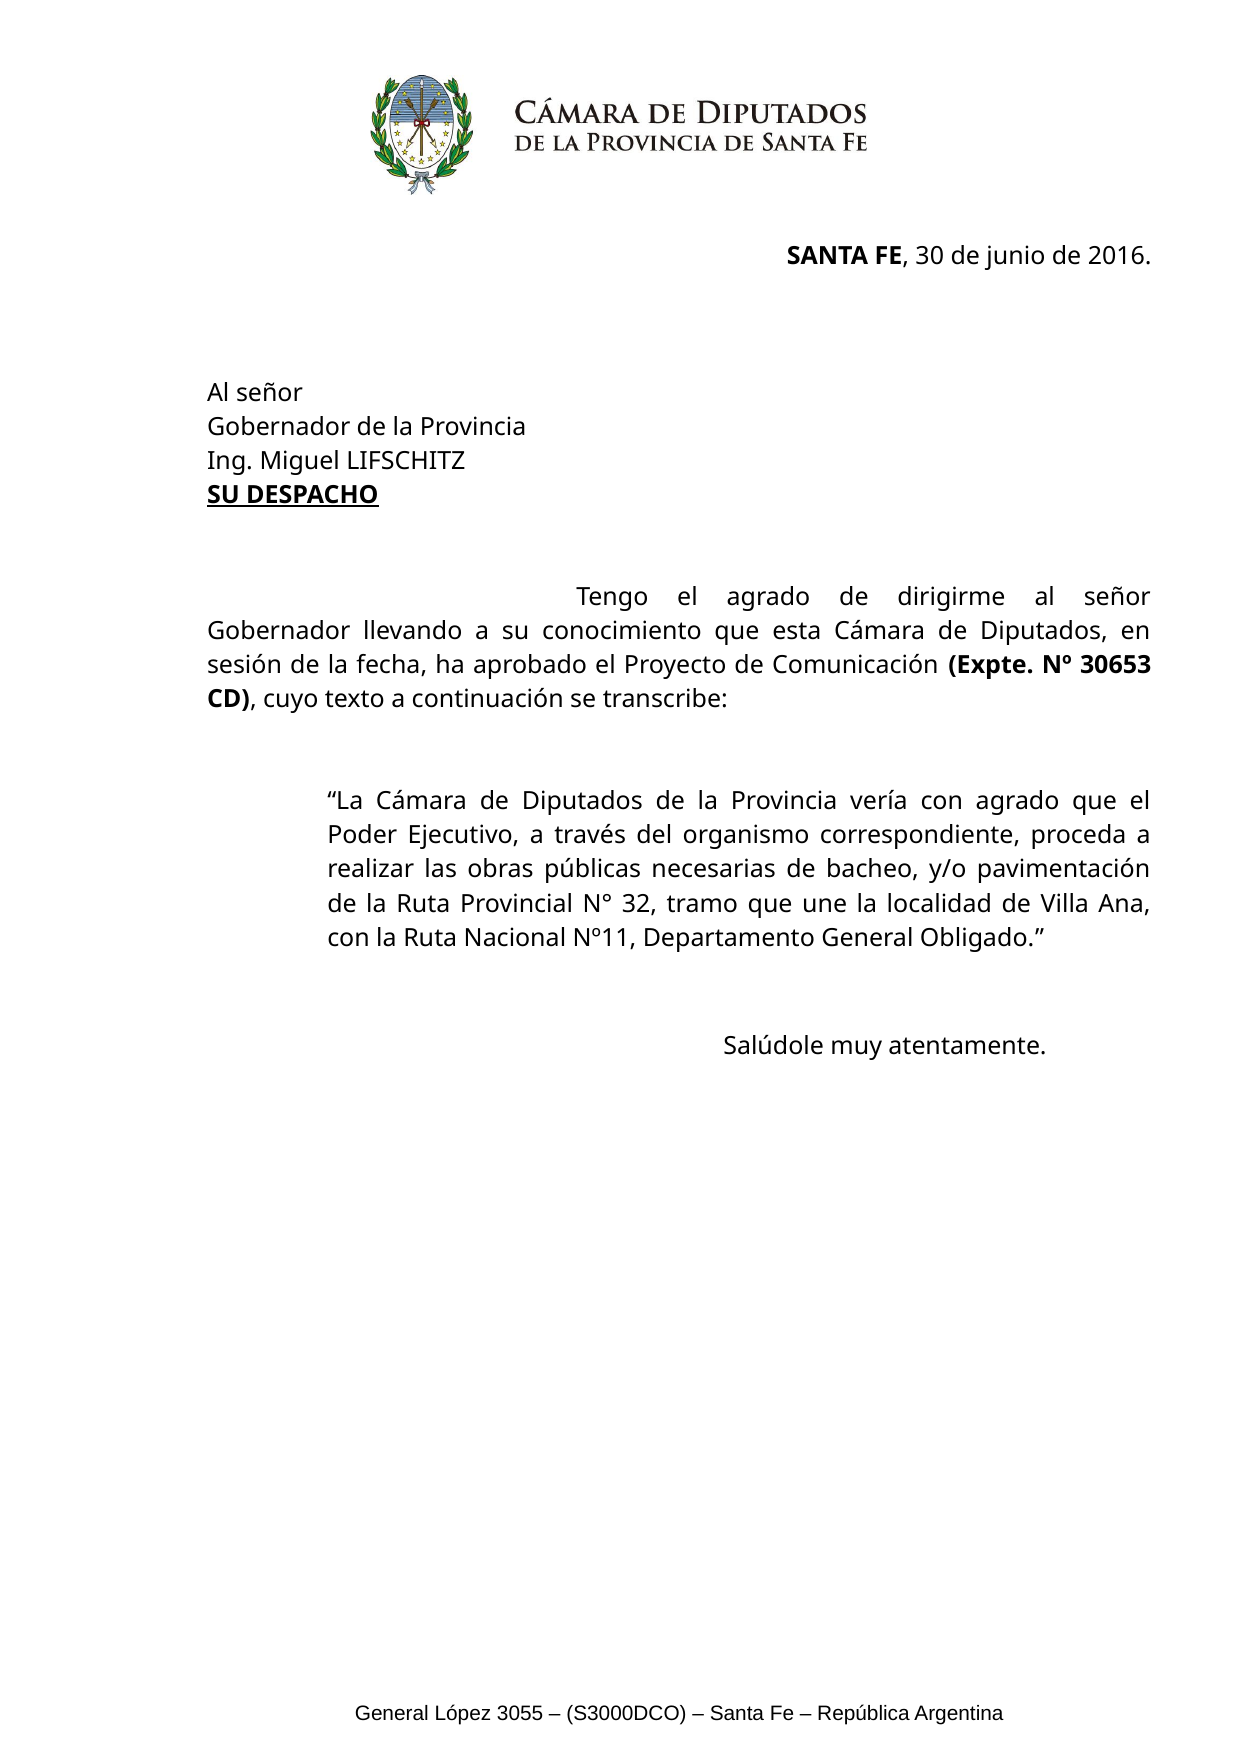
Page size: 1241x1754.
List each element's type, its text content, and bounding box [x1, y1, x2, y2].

text Al señor [207, 374, 1152, 408]
text Tengo el agrado de dirigirme al señor Gobernador llevando a su conocimiento que esta Cámara de Diputados, en sesión de la fecha, ha aprobado el Proyecto de Comunicación (Expte. Nº 30653 CD), cuyo texto a continuación se transcribe: [207, 579, 1152, 715]
text Ing. Miguel LIFSCHITZ [207, 442, 1152, 476]
text Salúdole muy atentamente. [649, 1027, 1152, 1061]
text SANTA FE, 30 de junio de 2016. [207, 238, 1152, 272]
text “La Cámara de Diputados de la Provincia vería con agrado que el Poder Ejecutivo, a través del organismo correspondiente, proceda a realizar las obras públicas necesarias de bacheo, y/o pavimentación de la Ruta Provincial N° 32, tramo que une la localidad de Villa Ana, con la Ruta Nacional Nº11, Departamento General Obligado.” [327, 783, 1152, 953]
text SU DESPACHO [207, 476, 1152, 511]
text Gobernador de la Provincia [207, 408, 1152, 442]
picture [370, 75, 867, 199]
